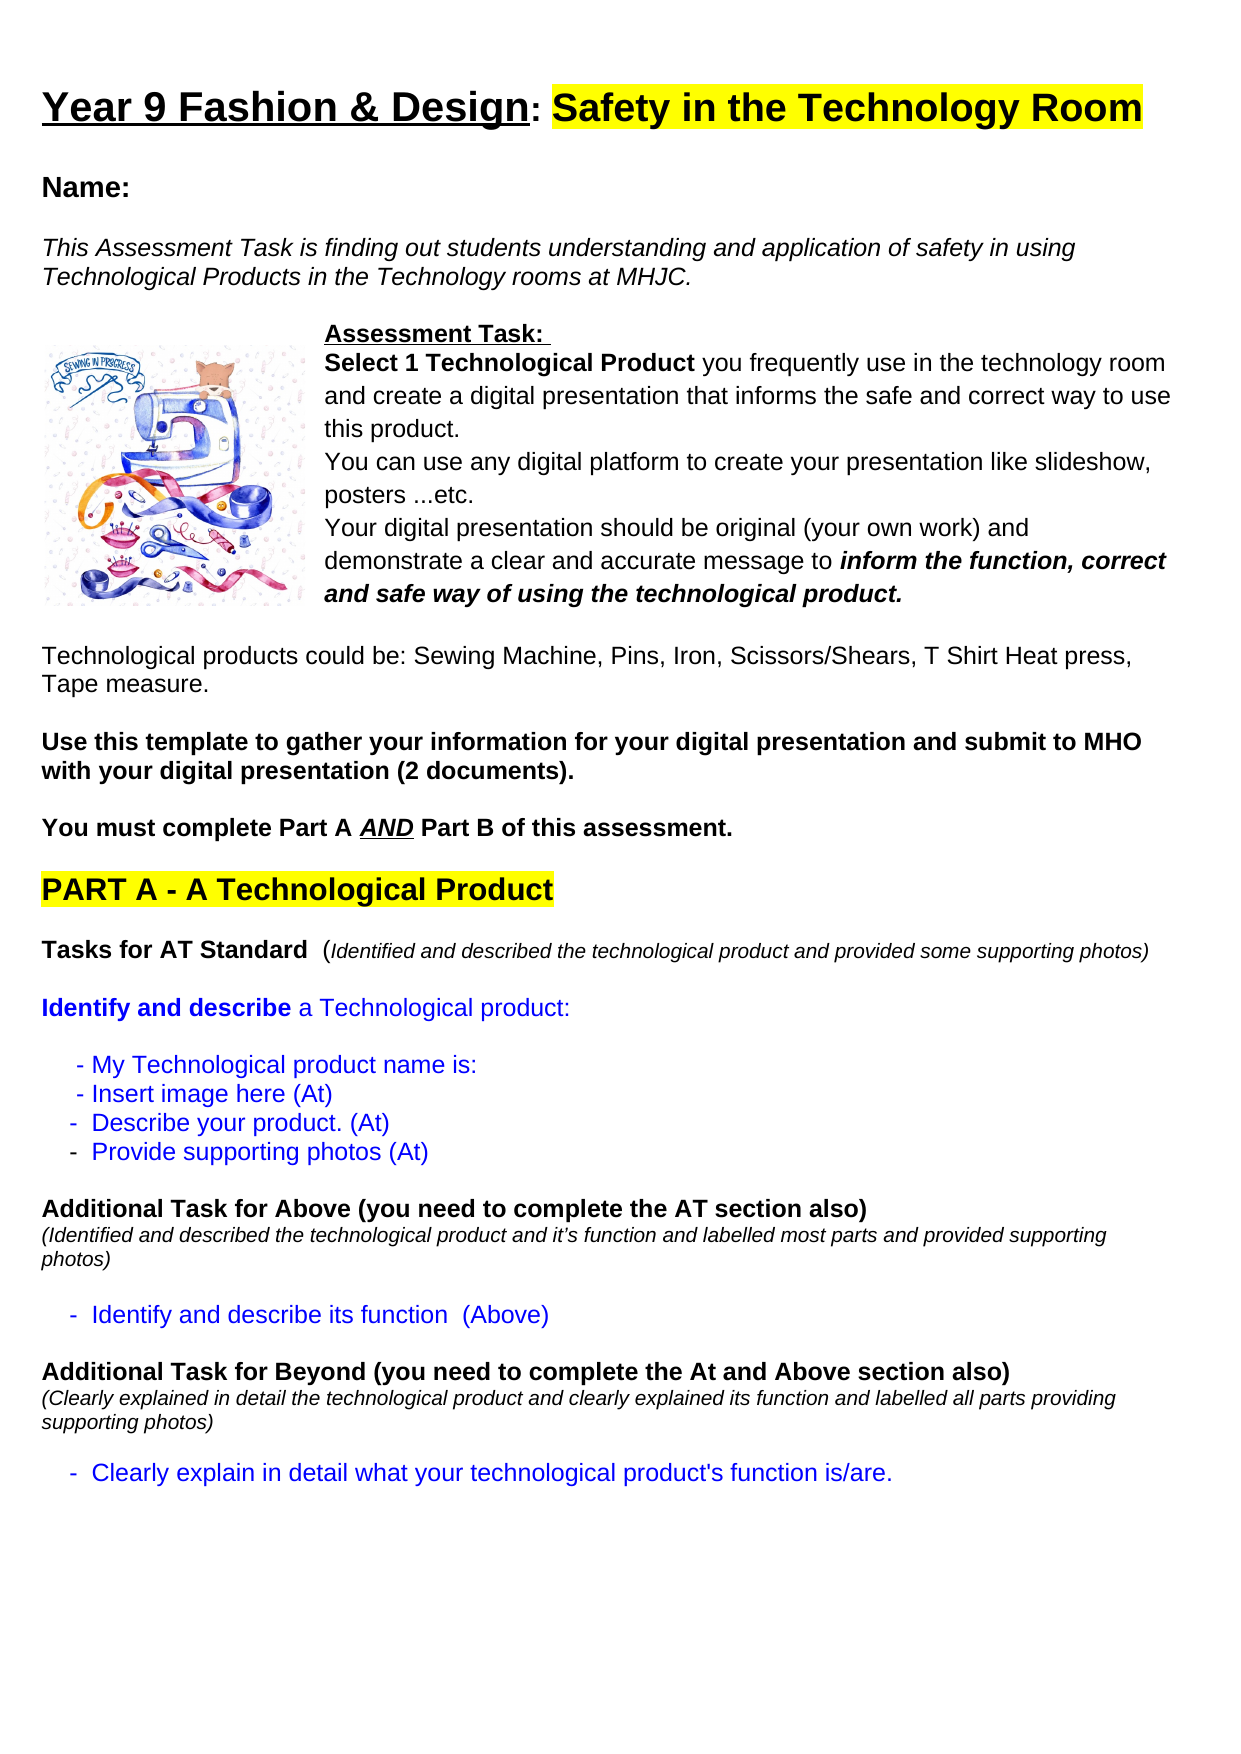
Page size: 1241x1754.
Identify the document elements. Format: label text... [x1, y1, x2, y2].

text Technological products could be: Sewing Machine, Pins, Iron, Scissors/Shears, T Shirt Heat press, Tape measure. [41, 641, 1175, 698]
text (Identified and described the technological product and it’s function and labelled most parts and provided supporting photos) [41, 1223, 1175, 1271]
text Select 1 Technological Product you frequently use in the technology room and create a digital presentation that informs the safe and correct way to use this product. [306, 348, 1175, 443]
text - Clearly explain in detail what your technological product's function is/are. [41, 1458, 1175, 1486]
text Identify and describe a Technological product: [41, 993, 1175, 1022]
text Additional Task for Beyond (you need to complete the At and Above section also) [41, 1357, 1175, 1386]
text - My Technological product name is: [41, 1050, 1175, 1079]
text PART A - A Technological Product [41, 871, 1175, 907]
text You must complete Part A AND Part B of this assessment. [41, 813, 1175, 842]
text Additional Task for Above (you need to complete the AT section also) [41, 1194, 1175, 1223]
text Assessment Task: [41, 319, 1175, 348]
text Your digital presentation should be original (your own work) and demonstrate a clear and accurate message to inform the function, correct and safe way of using the technological product. [41, 513, 1175, 608]
text Use this template to gather your information for your digital presentation and submit to MHO with your digital presentation (2 documents). [41, 727, 1175, 784]
text This Assessment Task is finding out students understanding and application of safety in using Technological Products in the Technology rooms at MHJC. [41, 233, 1175, 290]
text (Clearly explained in detail the technological product and clearly explained its function and labelled all parts providing supporting photos) [41, 1386, 1175, 1434]
text Year 9 Fashion & Design: Safety in the Technology Room [41, 82, 1175, 130]
text Name: [41, 171, 1175, 204]
text You can use any digital platform to create your presentation like slideshow, posters ...etc. [306, 447, 1175, 509]
picture [44, 345, 306, 606]
text - Identify and describe its function (Above) [41, 1299, 1175, 1328]
text Tasks for AT Standard (Identified and described the technological product and provided some supporting photos) [41, 935, 1175, 964]
text - Provide supporting photos (At) [41, 1137, 1175, 1165]
text - Insert image here (At) [41, 1079, 1175, 1108]
text - Describe your product. (At) [41, 1108, 1175, 1137]
